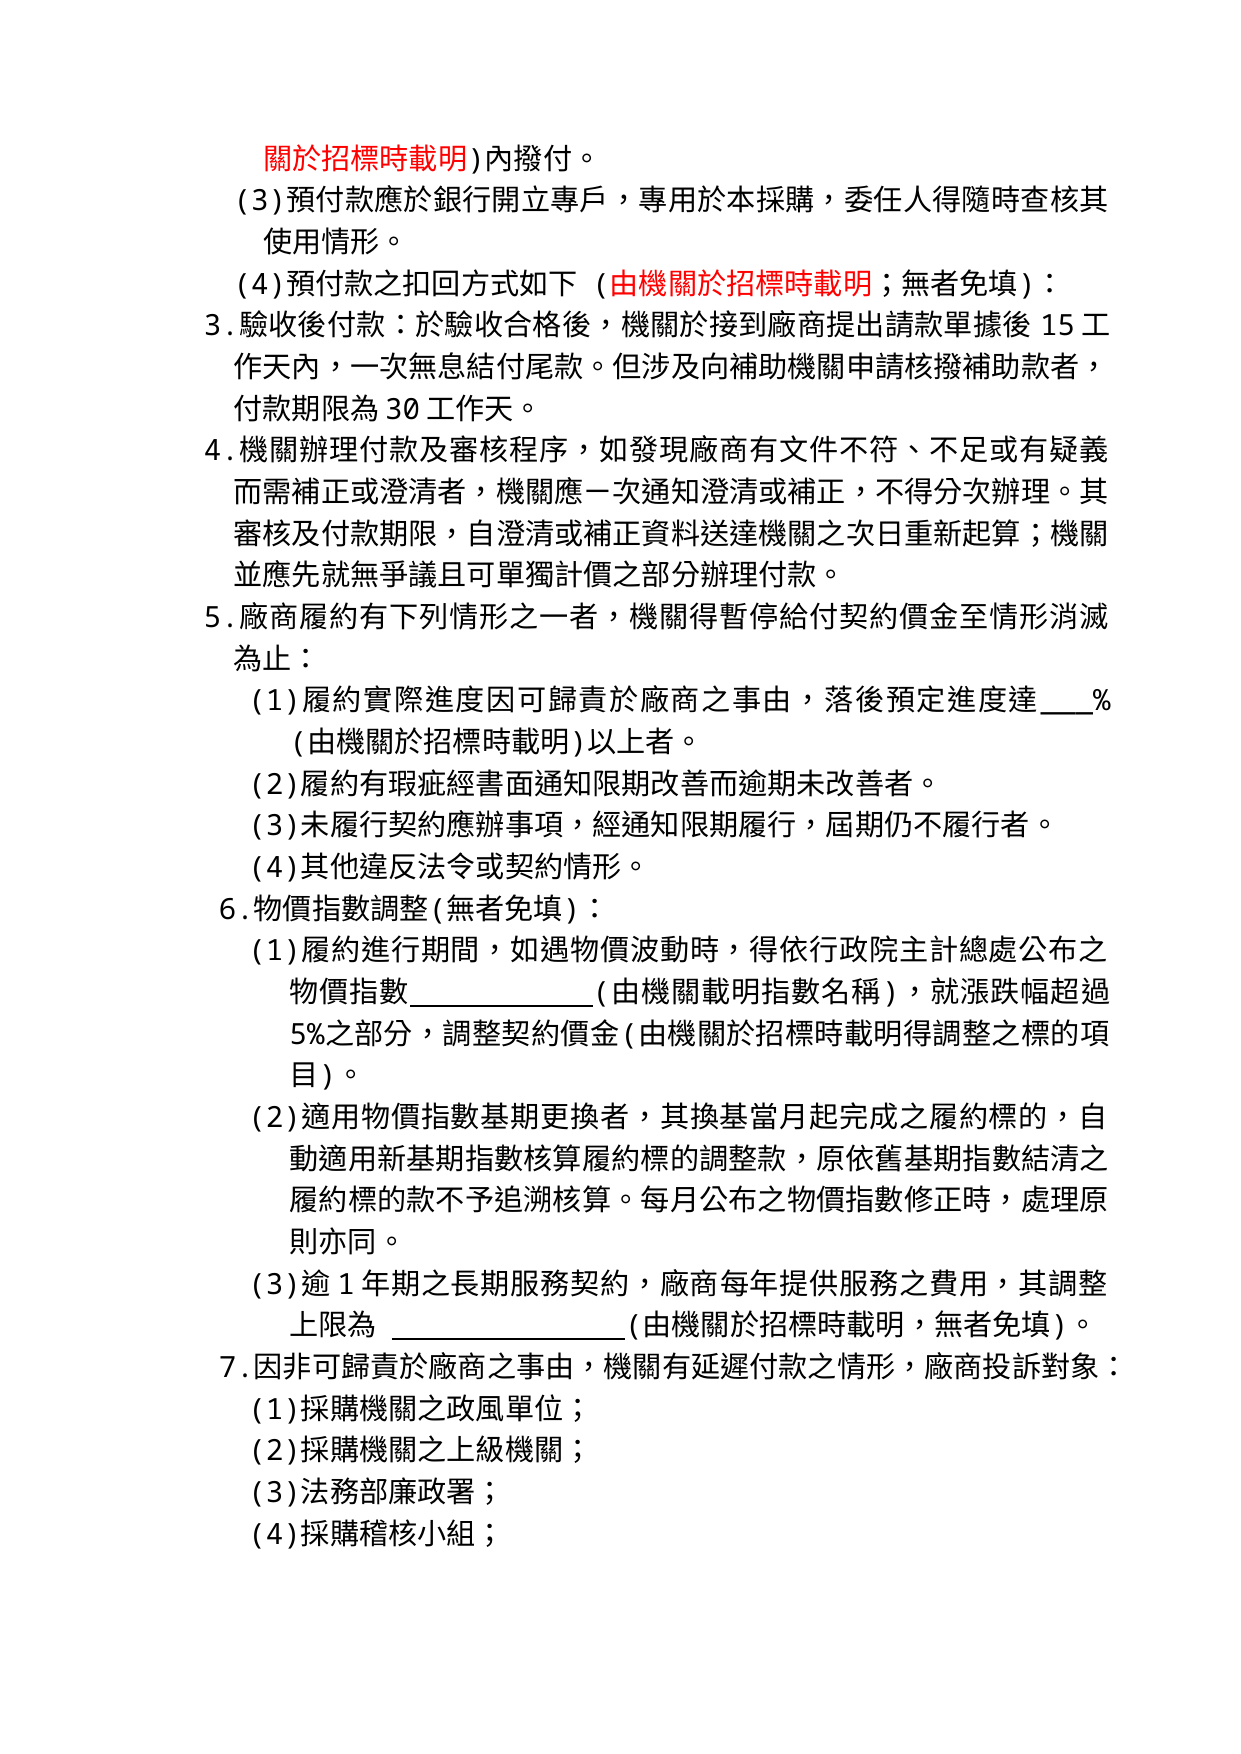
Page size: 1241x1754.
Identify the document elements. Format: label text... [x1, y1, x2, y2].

text (1)採購機關之政風單位； [248, 1386, 1110, 1427]
text 4.機關辦理付款及審核程序，如發現廠商有文件不符、不足或有疑義而需補正或澄清者，機關應ㄧ次通知澄清或補正，不得分次辦理。其審核及付款期限，自澄清或補正資料送達機關之次日重新起算；機關並應先就無爭議且可單獨計價之部分辦理付款。 [204, 427, 1110, 594]
text (2)採購機關之上級機關； [248, 1427, 1110, 1469]
text (3)預付款應於銀行開立專戶，專用於本採購，委任人得隨時查核其使用情形。 [233, 177, 1110, 261]
text (4)其他違反法令或契約情形。 [248, 844, 1110, 886]
text 7.因非可歸責於廠商之事由，機關有延遲付款之情形，廠商投訴對象： [218, 1344, 1110, 1386]
text (3)逾1年期之長期服務契約，廠商每年提供服務之費用，其調整上限為 (由機關於招標時載明，無者免填)。 [248, 1261, 1110, 1344]
text (2)適用物價指數基期更換者，其換基當月起完成之履約標的，自動適用新基期指數核算履約標的調整款，原依舊基期指數結清之履約標的款不予追溯核算。每月公布之物價指數修正時，處理原則亦同。 [248, 1094, 1110, 1261]
text 關於招標時載明)內撥付。 [233, 136, 1110, 177]
text 5.廠商履約有下列情形之一者，機關得暫停給付契約價金至情形消滅為止： [204, 594, 1110, 677]
text (2)履約有瑕疵經書面通知限期改善而逾期未改善者。 [248, 761, 1110, 802]
text (1)履約進行期間，如遇物價波動時，得依行政院主計總處公布之 物價指數 (由機關載明指數名稱)，就漲跌幅超過5%之部分，調整契約價金(由機關於招標時載明得調整之標的項目)。 [248, 927, 1110, 1094]
text (3)未履行契約應辦事項，經通知限期履行，屆期仍不履行者。 [248, 802, 1110, 844]
text 6.物價指數調整(無者免填)： [218, 886, 1110, 927]
text 3.驗收後付款：於驗收合格後，機關於接到廠商提出請款單據後15工作天內，一次無息結付尾款。但涉及向補助機關申請核撥補助款者，付款期限為30工作天。 [204, 302, 1110, 427]
text (4)採購稽核小組； [248, 1511, 1110, 1552]
text (4)預付款之扣回方式如下 (由機關於招標時載明；無者免填)： [233, 261, 1110, 302]
text (3)法務部廉政署； [248, 1469, 1110, 1511]
text (1)履約實際進度因可歸責於廠商之事由，落後預定進度達___% (由機關於招標時載明)以上者。 [248, 677, 1110, 761]
